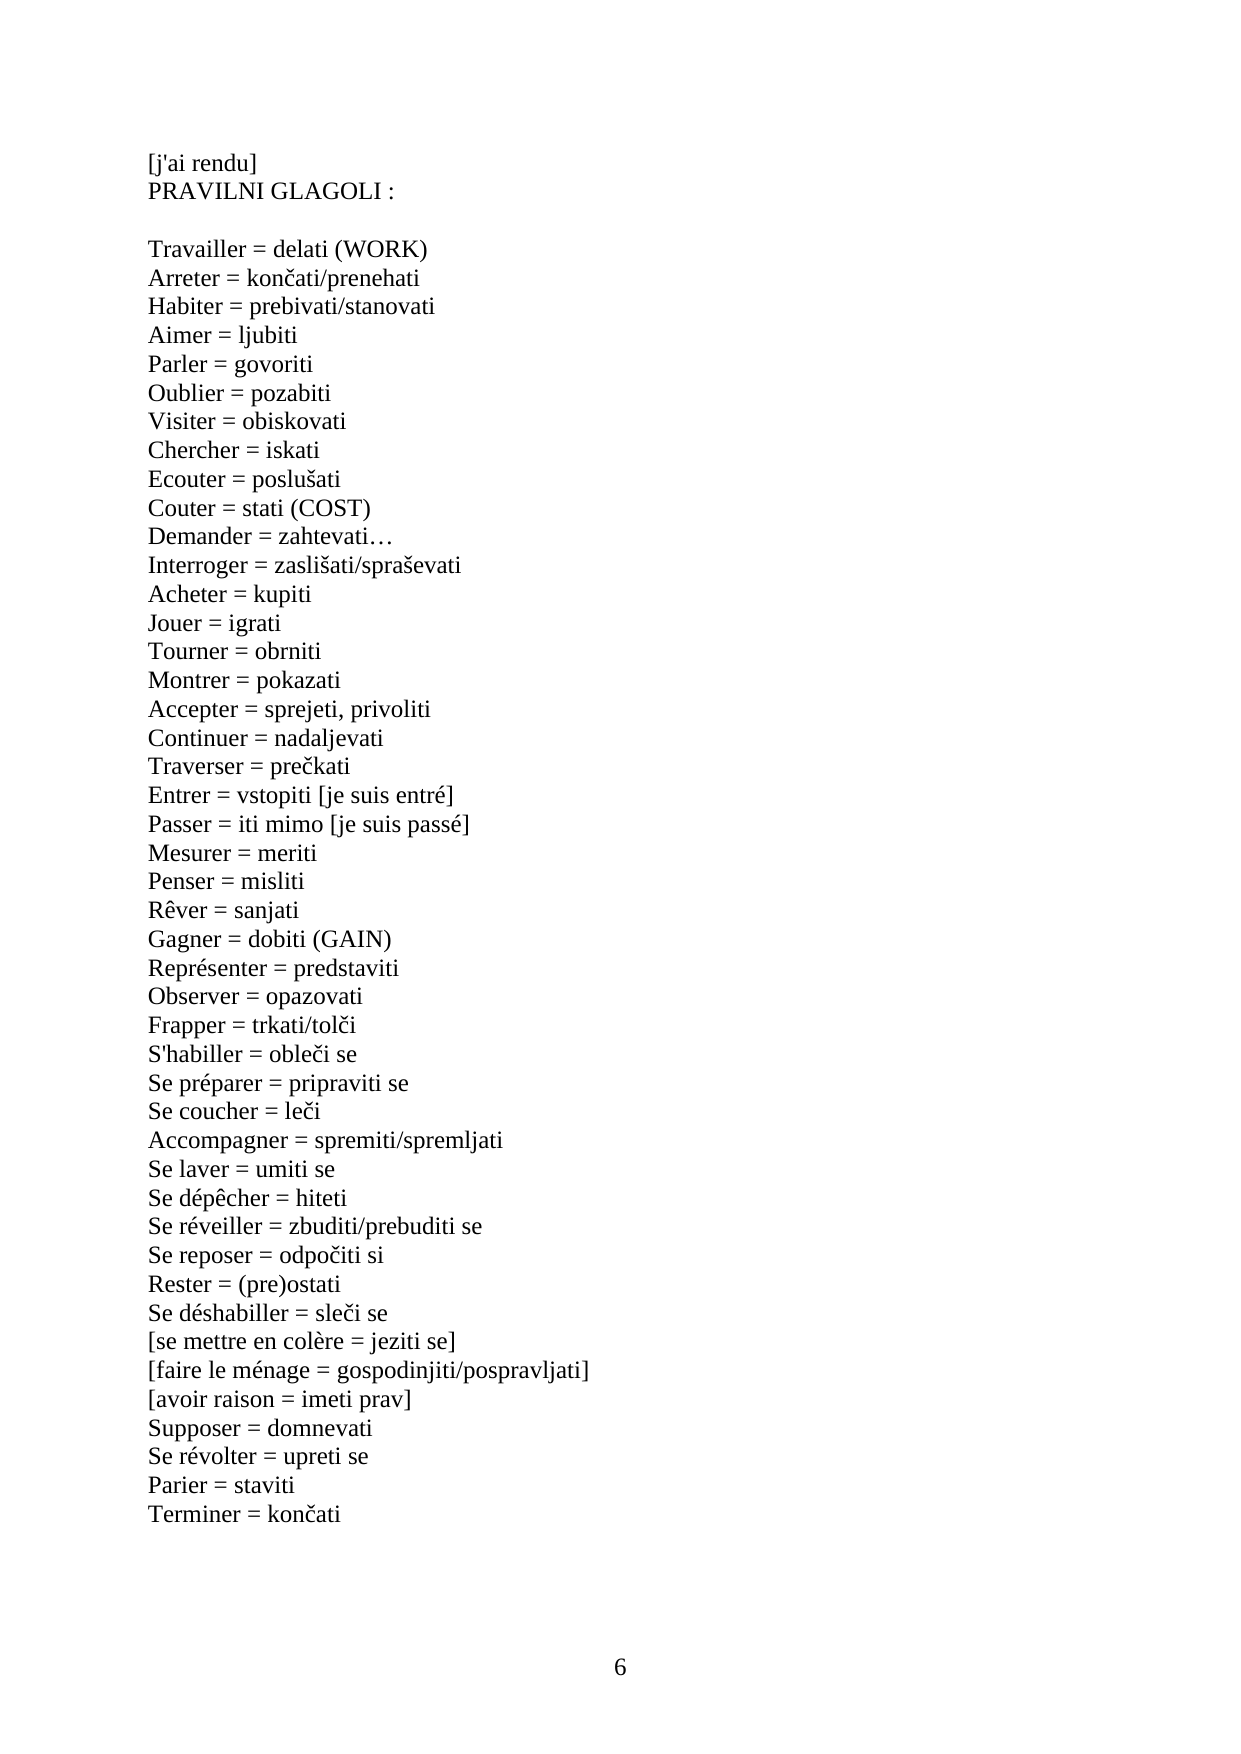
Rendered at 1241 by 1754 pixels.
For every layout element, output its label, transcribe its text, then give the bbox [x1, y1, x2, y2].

text Accepter = sprejeti, privoliti [148, 694, 1093, 723]
text Chercher = iskati [148, 435, 1093, 464]
text [faire le ménage = gospodinjiti/pospravljati] [148, 1355, 1093, 1384]
text Se déshabiller = sleči se [148, 1298, 1093, 1326]
text Traverser = prečkati [148, 751, 1093, 780]
text Oublier = pozabiti [148, 378, 1093, 406]
text S'habiller = obleči se [148, 1039, 1093, 1068]
text Supposer = domnevati [148, 1413, 1093, 1441]
text [se mettre en colère = jeziti se] [148, 1326, 1093, 1355]
text PRAVILNI GLAGOLI : [148, 176, 413, 205]
text [j'ai rendu] [148, 148, 413, 176]
text Représenter = predstaviti [148, 953, 1093, 981]
text Se laver = umiti se [148, 1154, 1093, 1183]
text Jouer = igrati [148, 608, 1093, 636]
text Frapper = trkati/tolči [148, 1010, 1093, 1039]
text Montrer = pokazati [148, 665, 1093, 694]
text Acheter = kupiti [148, 579, 1093, 608]
text Tourner = obrniti [148, 636, 1093, 665]
text Visiter = obiskovati [148, 406, 1093, 435]
text Entrer = vstopiti [je suis entré] [148, 780, 1093, 809]
text Interroger = zaslišati/spraševati [148, 550, 1093, 579]
text [avoir raison = imeti prav] [148, 1384, 1093, 1413]
text Habiter = prebivati/stanovati [148, 291, 1093, 320]
text Penser = misliti [148, 866, 1093, 895]
text Terminer = končati [148, 1499, 1093, 1528]
text Demander = zahtevati… [148, 521, 1093, 550]
text Se dépêcher = hiteti [148, 1183, 1093, 1211]
text Continuer = nadaljevati [148, 723, 1093, 751]
text Travailler = delati (WORK) [148, 234, 1093, 263]
text Se coucher = leči [148, 1096, 1093, 1125]
text Mesurer = meriti [148, 838, 1093, 866]
text Passer = iti mimo [je suis passé] [148, 809, 1093, 838]
text Rester = (pre)ostati [148, 1269, 1093, 1298]
text Observer = opazovati [148, 981, 1093, 1010]
text Accompagner = spremiti/spremljati [148, 1125, 1093, 1154]
text Se réveiller = zbuditi/prebuditi se [148, 1211, 1093, 1240]
text Aimer = ljubiti [148, 320, 1093, 349]
text Rêver = sanjati [148, 895, 1093, 924]
text Couter = stati (COST) [148, 493, 1093, 521]
text Parler = govoriti [148, 349, 1093, 378]
text Se révolter = upreti se [148, 1441, 1093, 1470]
text Se préparer = pripraviti se [148, 1068, 1093, 1096]
text Se reposer = odpočiti si [148, 1240, 1093, 1269]
text Parier = staviti [148, 1470, 1093, 1499]
text Arreter = končati/prenehati [148, 263, 1093, 291]
text Gagner = dobiti (GAIN) [148, 924, 1093, 953]
text Ecouter = poslušati [148, 464, 1093, 493]
